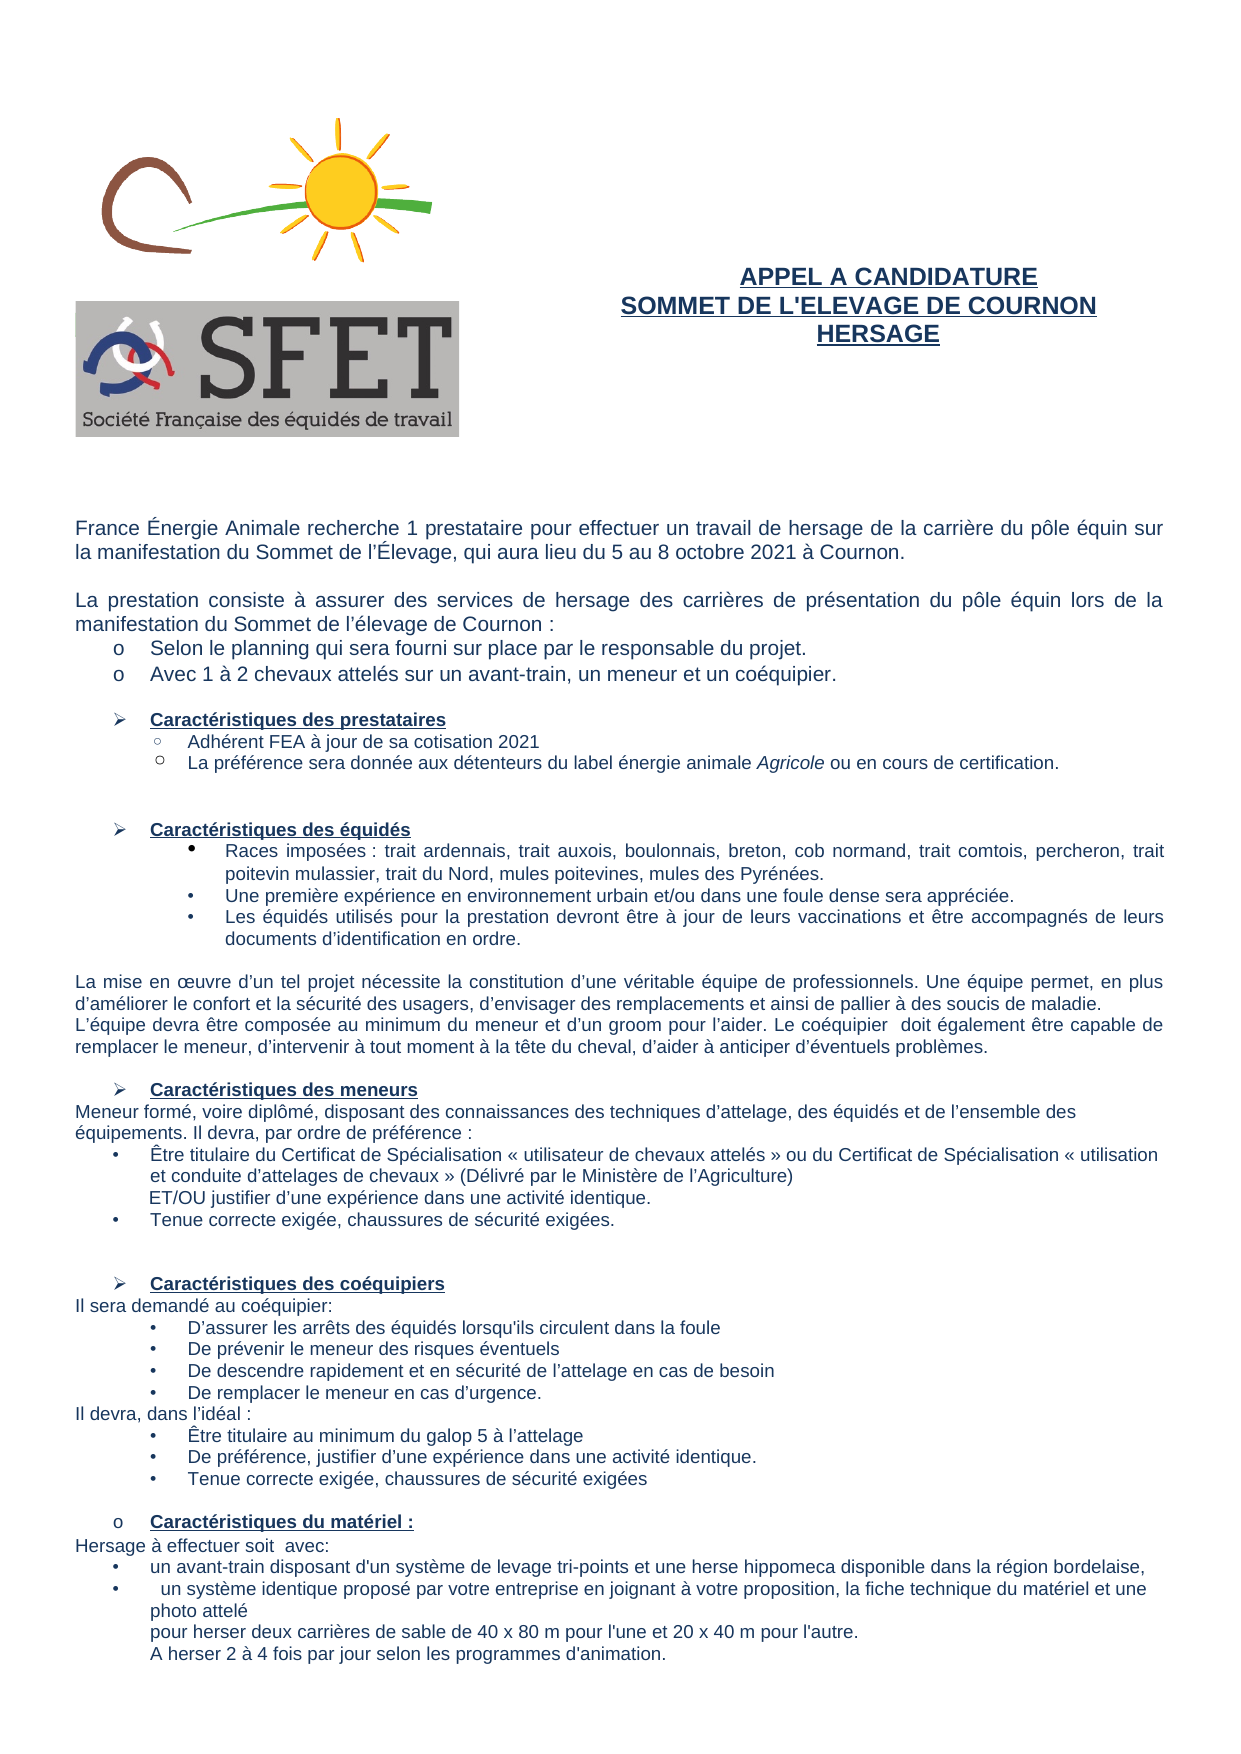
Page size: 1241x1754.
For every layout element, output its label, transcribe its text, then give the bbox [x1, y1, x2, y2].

list Les équidés utilisés pour la prestation devront être à jour de leurs vaccinations et être accompagnés de leurs documents d’identification en ordre. [187, 906, 1165, 949]
list Avec 1 à 2 chevaux attelés sur un avant-train, un meneur et un coéquipier. [112, 661, 1165, 687]
text HERSAGE [460, 319, 1165, 348]
list Caractéristiques des équidés [112, 818, 1165, 840]
list La préférence sera donnée aux détenteurs du label énergie animale Agricole ou en cours de certification. [150, 752, 1165, 775]
text L’équipe devra être composée au minimum du meneur et d’un groom pour l’aider. Le coéquipier doit également être capable de remplacer le meneur, d’intervenir à tout moment à la tête du cheval, d’aider à anticiper d’éventuels problèmes. [75, 1014, 1165, 1057]
text ET/OU justifier d’une expérience dans une activité identique. [75, 1187, 1165, 1208]
list un avant-train disposant d'un système de levage tri-points et une herse hippomeca disponible dans la région bordelaise, [112, 1556, 1165, 1578]
text France Énergie Animale recherche 1 prestataire pour effectuer un travail de hersage de la carrière du pôle équin sur la manifestation du Sommet de l’Élevage, qui aura lieu du 5 au 8 octobre 2021 à Cournon. [75, 516, 1165, 564]
list Caractéristiques des coéquipiers [112, 1273, 1165, 1295]
list De prévenir le meneur des risques éventuels [150, 1338, 1165, 1360]
list De remplacer le meneur en cas d’urgence. [150, 1381, 1165, 1403]
list Tenue correcte exigée, chaussures de sécurité exigées. [112, 1208, 1165, 1230]
list De préférence, justifier d’une expérience dans une activité identique. [150, 1446, 1165, 1468]
list Être titulaire au minimum du galop 5 à l’attelage [150, 1425, 1165, 1446]
list Caractéristiques du matériel : [112, 1511, 1165, 1534]
list Selon le planning qui sera fourni sur place par le responsable du projet. [112, 636, 1165, 661]
text Il devra, dans l’idéal : [75, 1403, 1165, 1425]
list D’assurer les arrêts des équidés lorsqu'ils circulent dans la foule [150, 1316, 1165, 1338]
list Races imposées : trait ardennais, trait auxois, boulonnais, breton, cob normand, trait comtois, percheron, trait poitevin mulassier, trait du Nord, mules poitevines, mules des Pyrénées. [187, 840, 1165, 884]
list pour herser deux carrières de sable de 40 x 80 m pour l'une et 20 x 40 m pour l'autre. [112, 1621, 1165, 1642]
list Adhérent FEA à jour de sa cotisation 2021 [150, 731, 1165, 752]
text La prestation consiste à assurer des services de hersage des carrières de présentation du pôle équin lors de la manifestation du Sommet de l’élevage de Cournon : [75, 588, 1165, 636]
text APPEL A CANDIDATURE [459, 262, 1165, 291]
list A herser 2 à 4 fois par jour selon les programmes d'animation. [112, 1642, 1165, 1664]
list Être titulaire du Certificat de Spécialisation « utilisateur de chevaux attelés » ou du Certificat de Spécialisation « utilisation et conduite d’attelages de chevaux » (Délivré par le Ministère de l’Agriculture) [112, 1144, 1165, 1187]
list Il sera demandé au coéquipier: [75, 1295, 1165, 1316]
text Meneur formé, voire diplômé, disposant des connaissances des techniques d’attelage, des équidés et de l’ensemble des équipements. Il devra, par ordre de préférence : [75, 1101, 1165, 1144]
list un système identique proposé par votre entreprise en joignant à votre proposition, la fiche technique du matériel et une photo attelé [112, 1578, 1165, 1621]
list Tenue correcte exigée, chaussures de sécurité exigées [150, 1468, 1165, 1490]
text Hersage à effectuer soit avec: [75, 1534, 1165, 1556]
list Caractéristiques des prestataires [112, 709, 1165, 731]
list De descendre rapidement et en sécurité de l’attelage en cas de besoin [150, 1360, 1165, 1381]
picture [75, 118, 460, 437]
list Caractéristiques des meneurs [112, 1079, 1165, 1101]
text La mise en œuvre d’un tel projet nécessite la constitution d’une véritable équipe de professionnels. Une équipe permet, en plus d’améliorer le confort et la sécurité des usagers, d’envisager des remplacements et ainsi de pallier à des soucis de maladie. [75, 971, 1165, 1014]
text SOMMET DE L'ELEVAGE DE COURNON [459, 291, 1165, 319]
list Une première expérience en environnement urbain et/ou dans une foule dense sera appréciée. [187, 884, 1165, 906]
